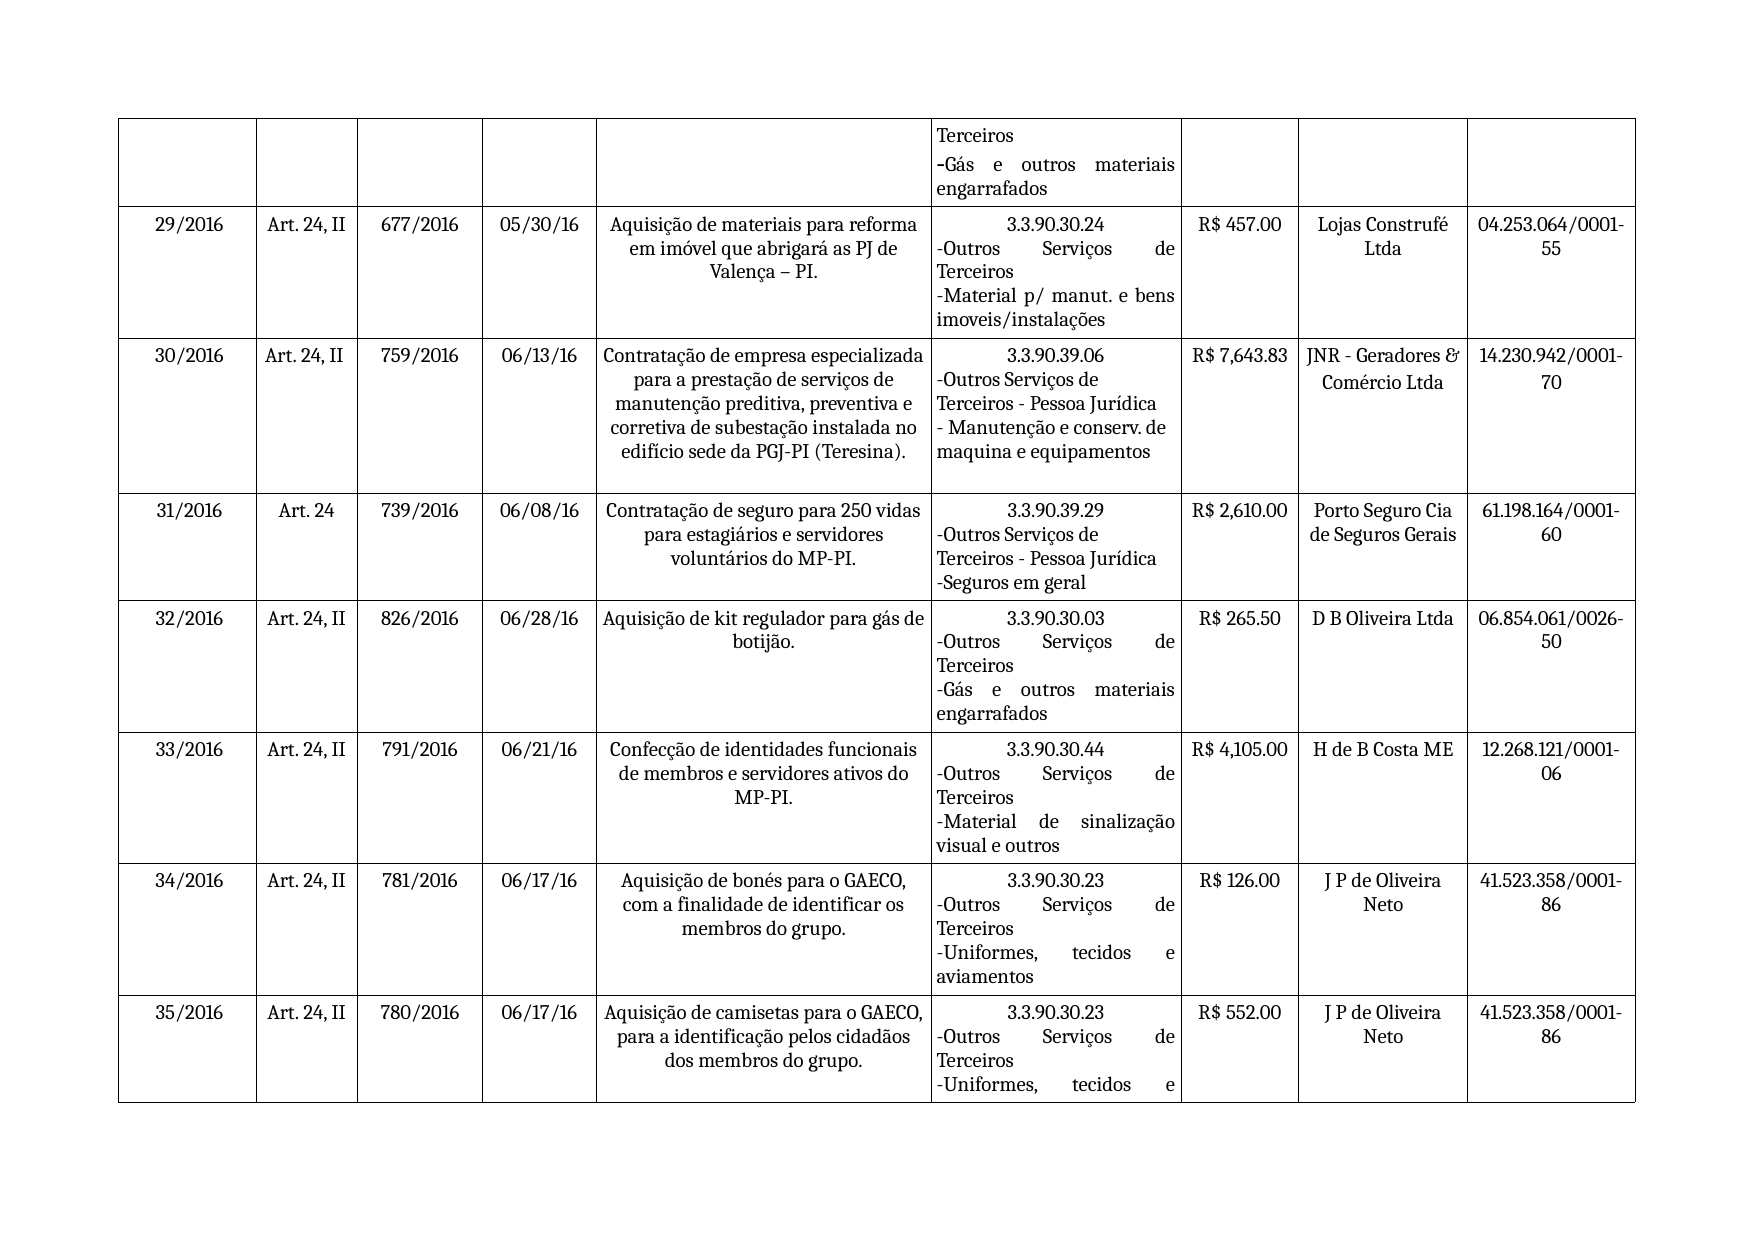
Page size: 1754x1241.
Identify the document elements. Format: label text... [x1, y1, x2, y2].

table_cell J P de Oliveira Neto [1299, 996, 1467, 1102]
table_cell 17/06/16 [483, 864, 596, 994]
table_cell 41.523.358/0001-86 [1468, 864, 1635, 994]
table_cell Art. 24, II [257, 207, 357, 338]
table_cell 759/2016 [358, 339, 482, 493]
table_cell Contratação de seguro para 250 vidas para estagiários e servidores voluntários do MP-PI. [597, 494, 931, 600]
table_cell R$ 457,00 [1182, 207, 1298, 338]
table_cell 791/2016 [358, 733, 482, 863]
table_cell 30/05/16 [483, 207, 596, 338]
table_cell R$ 265,50 [1182, 601, 1298, 732]
table_cell 31/2016 [119, 494, 256, 600]
table_cell [1299, 119, 1467, 206]
table_cell Aquisição de kit regulador para gás de botijão. [597, 601, 931, 732]
table_cell R$ 7.643,83 [1182, 339, 1298, 493]
table_cell [1468, 119, 1635, 206]
table_cell Confecção de identidades funcionais de membros e servidores ativos do MP-PI. [597, 733, 931, 863]
table_cell 17/06/16 [483, 996, 596, 1102]
table_cell Terceiros -Gás e outros materiais engarrafados [932, 119, 1181, 206]
table_cell 61.198.164/0001-60 [1468, 494, 1635, 600]
table_cell 41.523.358/0001-86 [1468, 996, 1635, 1102]
table_cell Art. 24, II [257, 601, 357, 732]
table_cell 3.3.90.39.06 -Outros Serviços de Terceiros - Pessoa Jurídica - Manutenção e conserv. de maquina e equipamentos [932, 339, 1181, 493]
table_cell Art. 24 [257, 494, 357, 600]
table_cell 3.3.90.30.44 -Outros Serviços de Terceiros -Material de sinalização visual e outros [932, 733, 1181, 863]
table_cell [257, 119, 357, 206]
table_cell Lojas Construfé Ltda [1299, 207, 1467, 338]
table_cell 739/2016 [358, 494, 482, 600]
table_cell 34/2016 [119, 864, 256, 994]
table_cell 33/2016 [119, 733, 256, 863]
table_cell Aquisição de materiais para reforma em imóvel que abrigará as PJ de Valença – PI. [597, 207, 931, 338]
table_cell [597, 119, 931, 206]
table_cell R$ 126,00 [1182, 864, 1298, 994]
table_cell 780/2016 [358, 996, 482, 1102]
table_cell Aquisição de bonés para o GAECO, com a finalidade de identificar os membros do grupo. [597, 864, 931, 994]
table_cell 826/2016 [358, 601, 482, 732]
table_cell 13/06/16 [483, 339, 596, 493]
table_cell 677/2016 [358, 207, 482, 338]
table_cell [483, 119, 596, 206]
table_cell Contratação de empresa especializada para a prestação de serviços de manutenção preditiva, preventiva e corretiva de subestação instalada no edifício sede da PGJ-PI (Teresina). [597, 339, 931, 493]
table_cell 30/2016 [119, 339, 256, 493]
table_cell Art. 24, II [257, 339, 357, 493]
table_cell Porto Seguro Cia de Seguros Gerais [1299, 494, 1467, 600]
table_cell 781/2016 [358, 864, 482, 994]
table_cell [358, 119, 482, 206]
table_cell 3.3.90.39.29 -Outros Serviços de Terceiros - Pessoa Jurídica -Seguros em geral [932, 494, 1181, 600]
table_cell 3.3.90.30.23 -Outros Serviços de Terceiros -Uniformes, tecidos e aviamentos [932, 864, 1181, 994]
table_cell 29/2016 [119, 207, 256, 338]
table_cell 35/2016 [119, 996, 256, 1102]
table_cell Art. 24, II [257, 733, 357, 863]
table_cell 3.3.90.30.24 -Outros Serviços de Terceiros -Material p/ manut. e bens imoveis/instalações [932, 207, 1181, 338]
table_cell 12.268.121/0001-06 [1468, 733, 1635, 863]
table_cell 3.3.90.30.03 -Outros Serviços de Terceiros -Gás e outros materiais engarrafados [932, 601, 1181, 732]
table_cell 06.854.061/0026-50 [1468, 601, 1635, 732]
table_cell R$ 4.105,00 [1182, 733, 1298, 863]
table_cell JNR - Geradores & Comércio Ltda [1299, 339, 1467, 493]
table_cell Aquisição de camisetas para o GAECO, para a identificação pelos cidadãos dos membros do grupo. [597, 996, 931, 1102]
table_cell D B Oliveira Ltda [1299, 601, 1467, 732]
table_cell 08/06/16 [483, 494, 596, 600]
table_cell R$ 2.610,00 [1182, 494, 1298, 600]
table_cell 04.253.064/0001-55 [1468, 207, 1635, 338]
table_cell 32/2016 [119, 601, 256, 732]
table_cell Art. 24, II [257, 996, 357, 1102]
table_cell 14.230.942/0001-70 [1468, 339, 1635, 493]
table_cell J P de Oliveira Neto [1299, 864, 1467, 994]
table_cell R$ 65,00 [1182, 119, 1298, 206]
table_cell 28/06/16 [483, 601, 596, 732]
table_cell 3.3.90.30.23 -Outros Serviços de Terceiros -Uniformes, tecidos e [932, 996, 1181, 1102]
table_cell H de B Costa ME [1299, 733, 1467, 863]
table_cell Art. 24, II [257, 864, 357, 994]
table_cell 21/06/16 [483, 733, 596, 863]
table_cell [119, 119, 256, 206]
table_cell R$ 552,00 [1182, 996, 1298, 1102]
